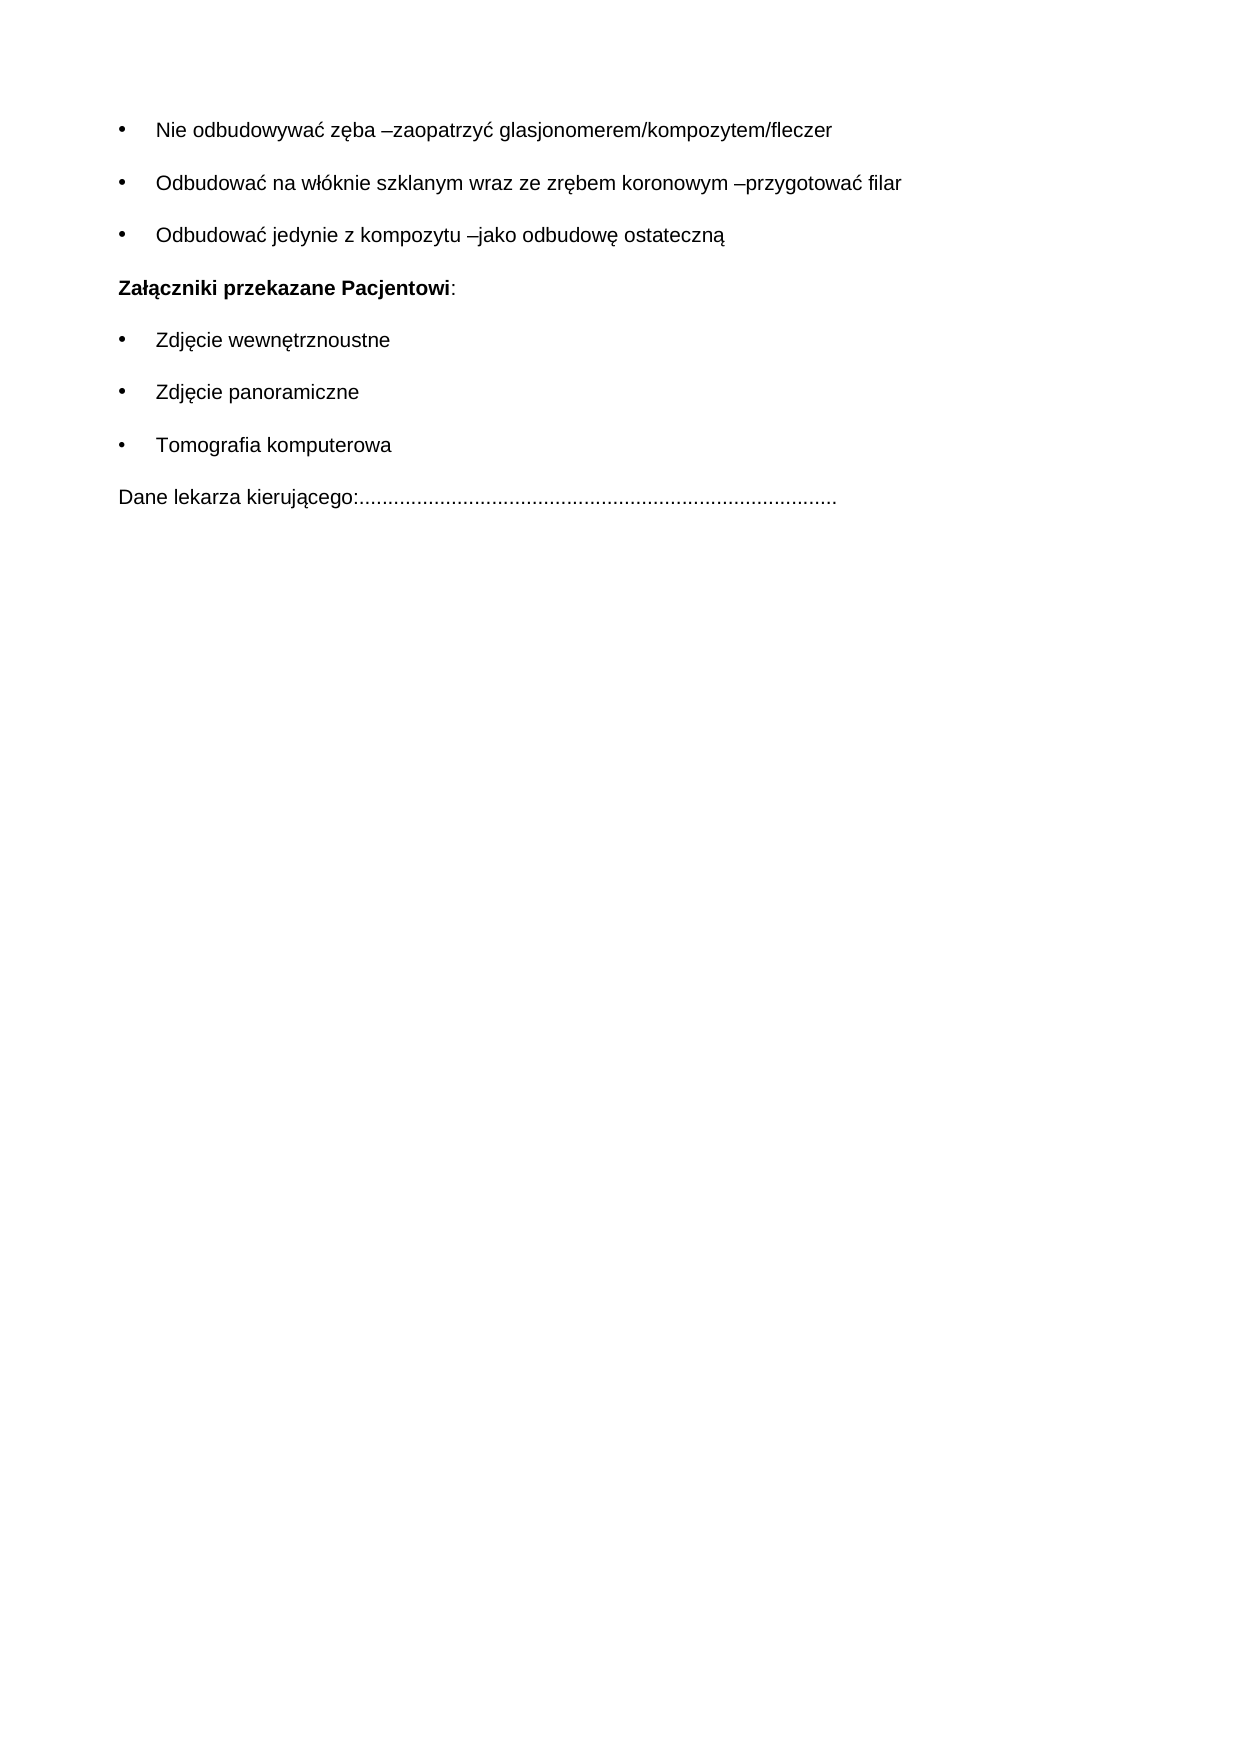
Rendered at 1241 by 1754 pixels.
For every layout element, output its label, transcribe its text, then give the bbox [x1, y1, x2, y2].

list Zdjęcie wewnętrznoustne [81, 328, 1122, 352]
list Odbudować jedynie z kompozytu –jako odbudowę ostateczną [81, 223, 1122, 248]
text Załączniki przekazane Pacjentowi: [118, 276, 1122, 299]
list Zdjęcie panoramiczne [81, 380, 1122, 404]
text Dane lekarza kierującego:................................................................................... [118, 485, 1122, 509]
list Nie odbudowywać zęba –zaopatrzyć glasjonomerem/kompozytem/fleczer [81, 118, 1122, 143]
list Odbudować na włóknie szklanym wraz ze zrębem koronowym –przygotować filar [81, 171, 1122, 195]
list Tomografia komputerowa [81, 433, 1122, 457]
